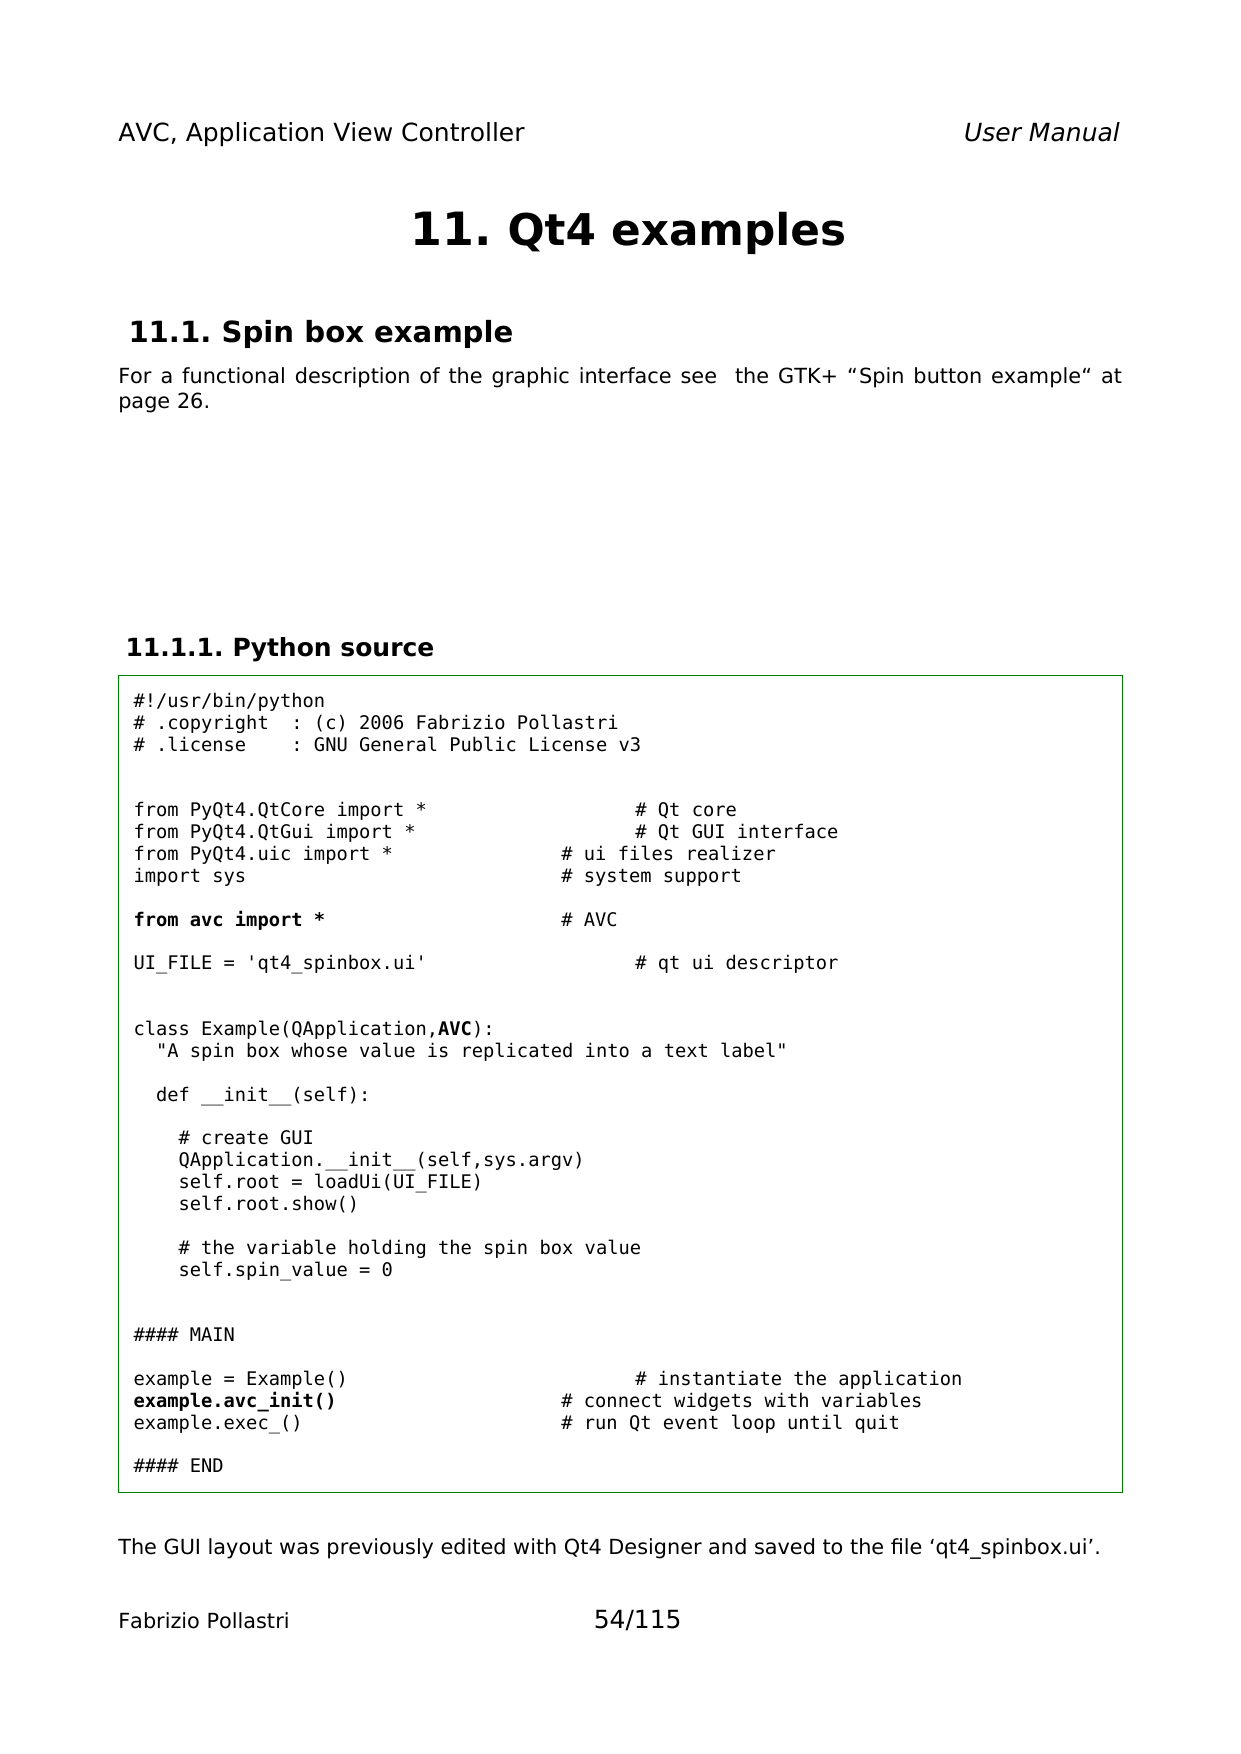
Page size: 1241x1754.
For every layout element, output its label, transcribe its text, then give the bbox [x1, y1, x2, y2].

text The GUI layout was previously edited with Qt4 Designer and saved to the file ‘qt4_spinbox.ui’. [118, 1535, 1122, 1559]
text For a functional description of the graphic interface see the GTK+ “Spin button example“ at page 26. [118, 364, 1122, 413]
text from PyQt4.QtCore import * # Qt core [119, 784, 1122, 806]
subtitle Spin box example [118, 315, 1122, 349]
text QApplication.__init__(self,sys.argv) [119, 1134, 1122, 1156]
subtitle Python source [118, 633, 1122, 662]
text UI_FILE = 'qt4_spinbox.ui' # qt ui descriptor [119, 937, 1122, 974]
text #!/usr/bin/python [119, 676, 1122, 697]
text # .copyright : (c) 2006 Fabrizio Pollastri [119, 697, 1122, 718]
text self.spin_value = 0 [119, 1243, 1122, 1281]
text # .license : GNU General Public License v3 [119, 718, 1122, 756]
text # the variable holding the spin box value [119, 1222, 1122, 1243]
text # create GUI [119, 1112, 1122, 1134]
text example.exec_() # run Qt event loop until quit [119, 1397, 1122, 1434]
text example.avc_init() # connect widgets with variables [119, 1375, 1122, 1397]
text example = Example() # instantiate the application [119, 1353, 1122, 1375]
text "A spin box whose value is replicated into a text label" [119, 1025, 1122, 1062]
text self.root.show() [119, 1178, 1122, 1215]
subtitle Qt4 examples [118, 203, 1122, 256]
text #### END [119, 1440, 1122, 1492]
text self.root = loadUi(UI_FILE) [119, 1156, 1122, 1178]
text class Example(QApplication,AVC): [119, 1003, 1122, 1025]
text def __init__(self): [119, 1068, 1122, 1106]
text from avc import * # AVC [119, 893, 1122, 931]
text #### MAIN [119, 1309, 1122, 1346]
text import sys # system support [119, 850, 1122, 887]
text from PyQt4.QtGui import * # Qt GUI interface [119, 806, 1122, 828]
text from PyQt4.uic import * # ui files realizer [119, 828, 1122, 850]
